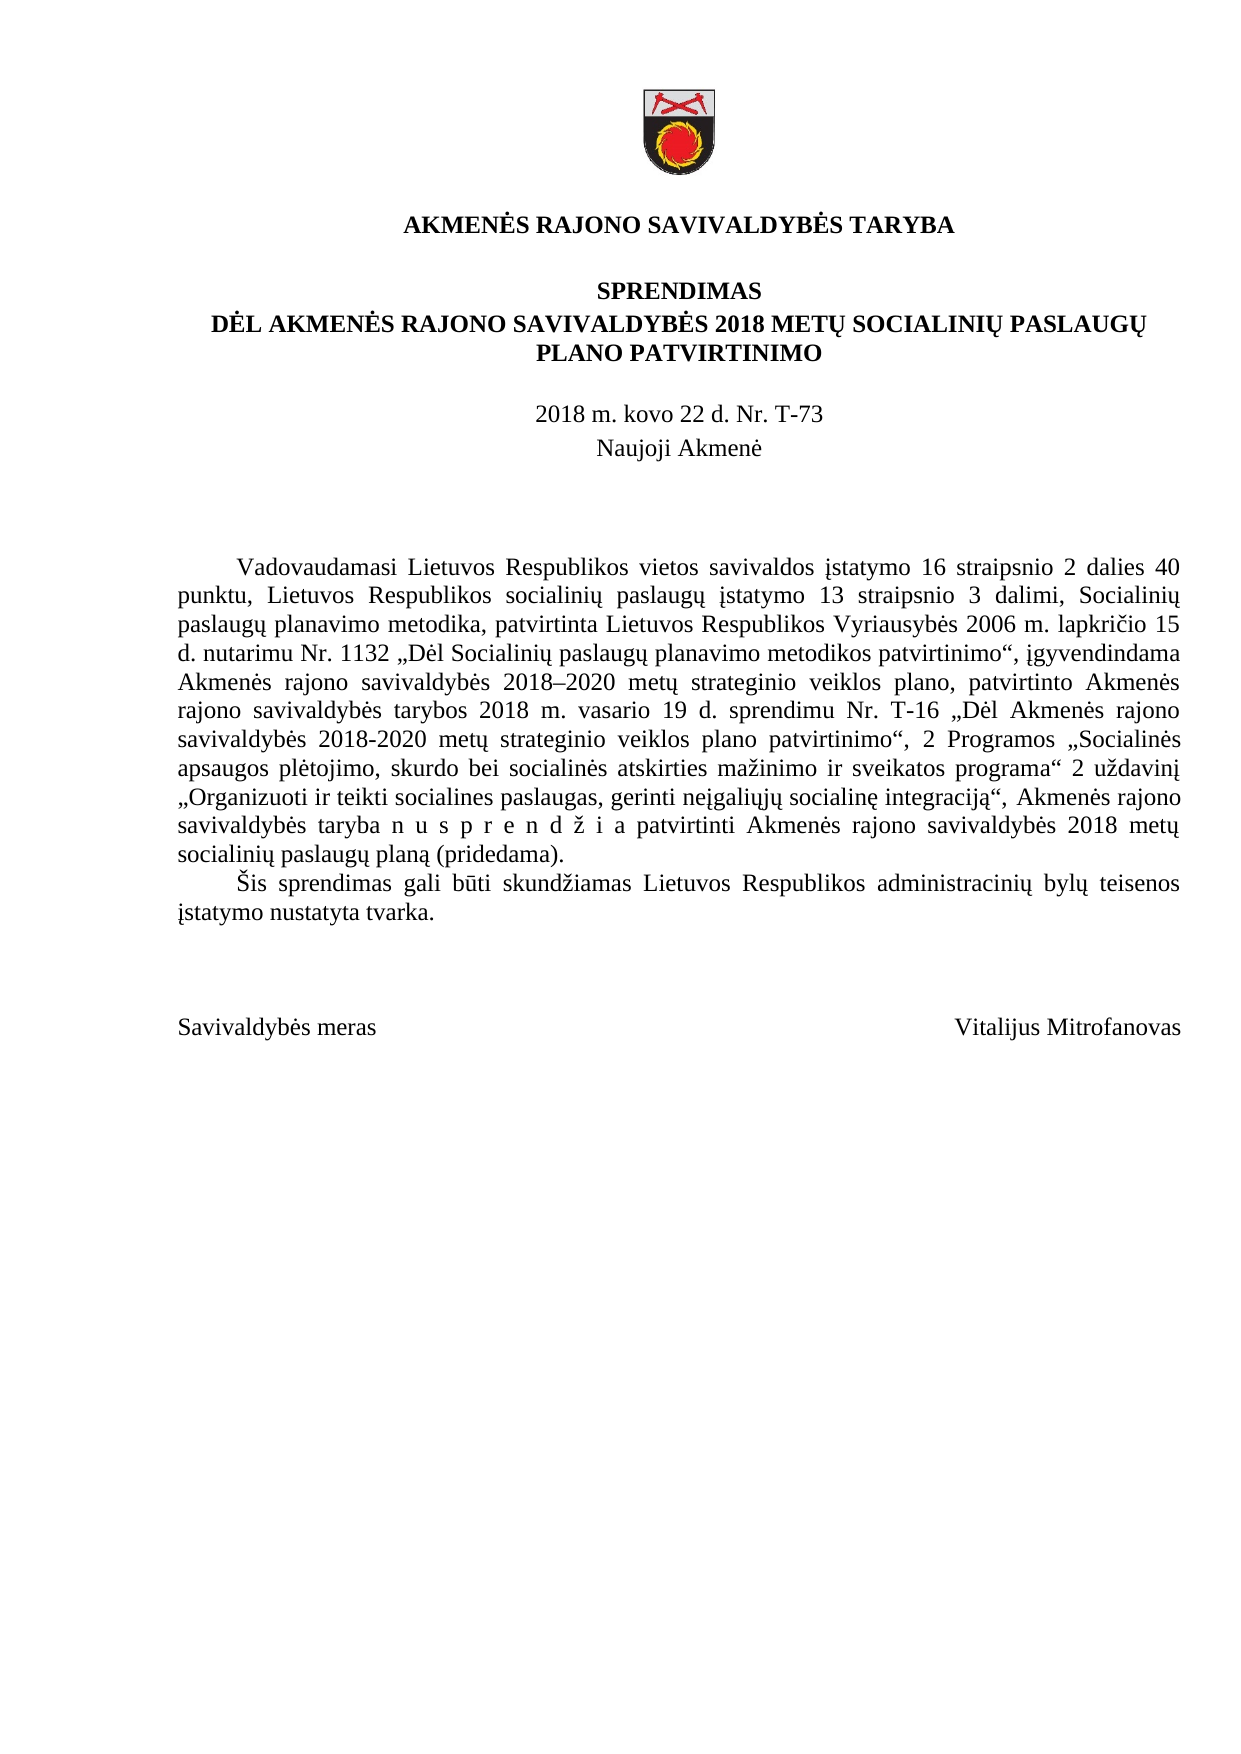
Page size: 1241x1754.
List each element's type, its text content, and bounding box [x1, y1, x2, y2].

text DĖL AKMENĖS RAJONO SAVIVALDYBĖS 2018 METŲ SOCIALINIŲ PASLAUGŲ PLANO PATVIRTINIMO [177, 309, 1181, 367]
text AKMENĖS RAJONO SAVIVALDYBĖS TARYBA [177, 210, 1181, 239]
text 2018 m. kovo 22 d. Nr. T-73 [177, 399, 1181, 428]
text Šis sprendimas gali būti skundžiamas Lietuvos Respublikos administracinių bylų teisenos įstatymo nustatyta tvarka. [177, 868, 1181, 926]
text Savivaldybės meras Vitalijus Mitrofanovas [177, 1012, 1181, 1041]
text Naujoji Akmenė [177, 433, 1181, 461]
text Vadovaudamasi Lietuvos Respublikos vietos savivaldos įstatymo 16 straipsnio 2 dalies 40 punktu, Lietuvos Respublikos socialinių paslaugų įstatymo 13 straipsnio 3 dalimi, Socialinių paslaugų planavimo metodika, patvirtinta Lietuvos Respublikos Vyriausybės 2006 m. lapkričio 15 d. nutarimu Nr. 1132 „Dėl Socialinių paslaugų planavimo metodikos patvirtinimo“, įgyvendindama Akmenės rajono savivaldybės 2018–2020 metų strateginio veiklos plano, patvirtinto Akmenės rajono savivaldybės tarybos 2018 m. vasario 19 d. sprendimu Nr. T-16 „Dėl Akmenės rajono savivaldybės 2018-2020 metų strateginio veiklos plano patvirtinimo“, 2 Programos „Socialinės apsaugos plėtojimo, skurdo bei socialinės atskirties mažinimo ir sveikatos programa“ 2 uždavinį „Organizuoti ir teikti socialines paslaugas, gerinti neįgaliųjų socialinę integraciją“, Akmenės rajono savivaldybės taryba n u s p r e n d ž i a patvirtinti Akmenės rajono savivaldybės 2018 metų socialinių paslaugų planą (pridedama). [177, 552, 1181, 868]
text SPRENDIMAS [177, 276, 1181, 305]
